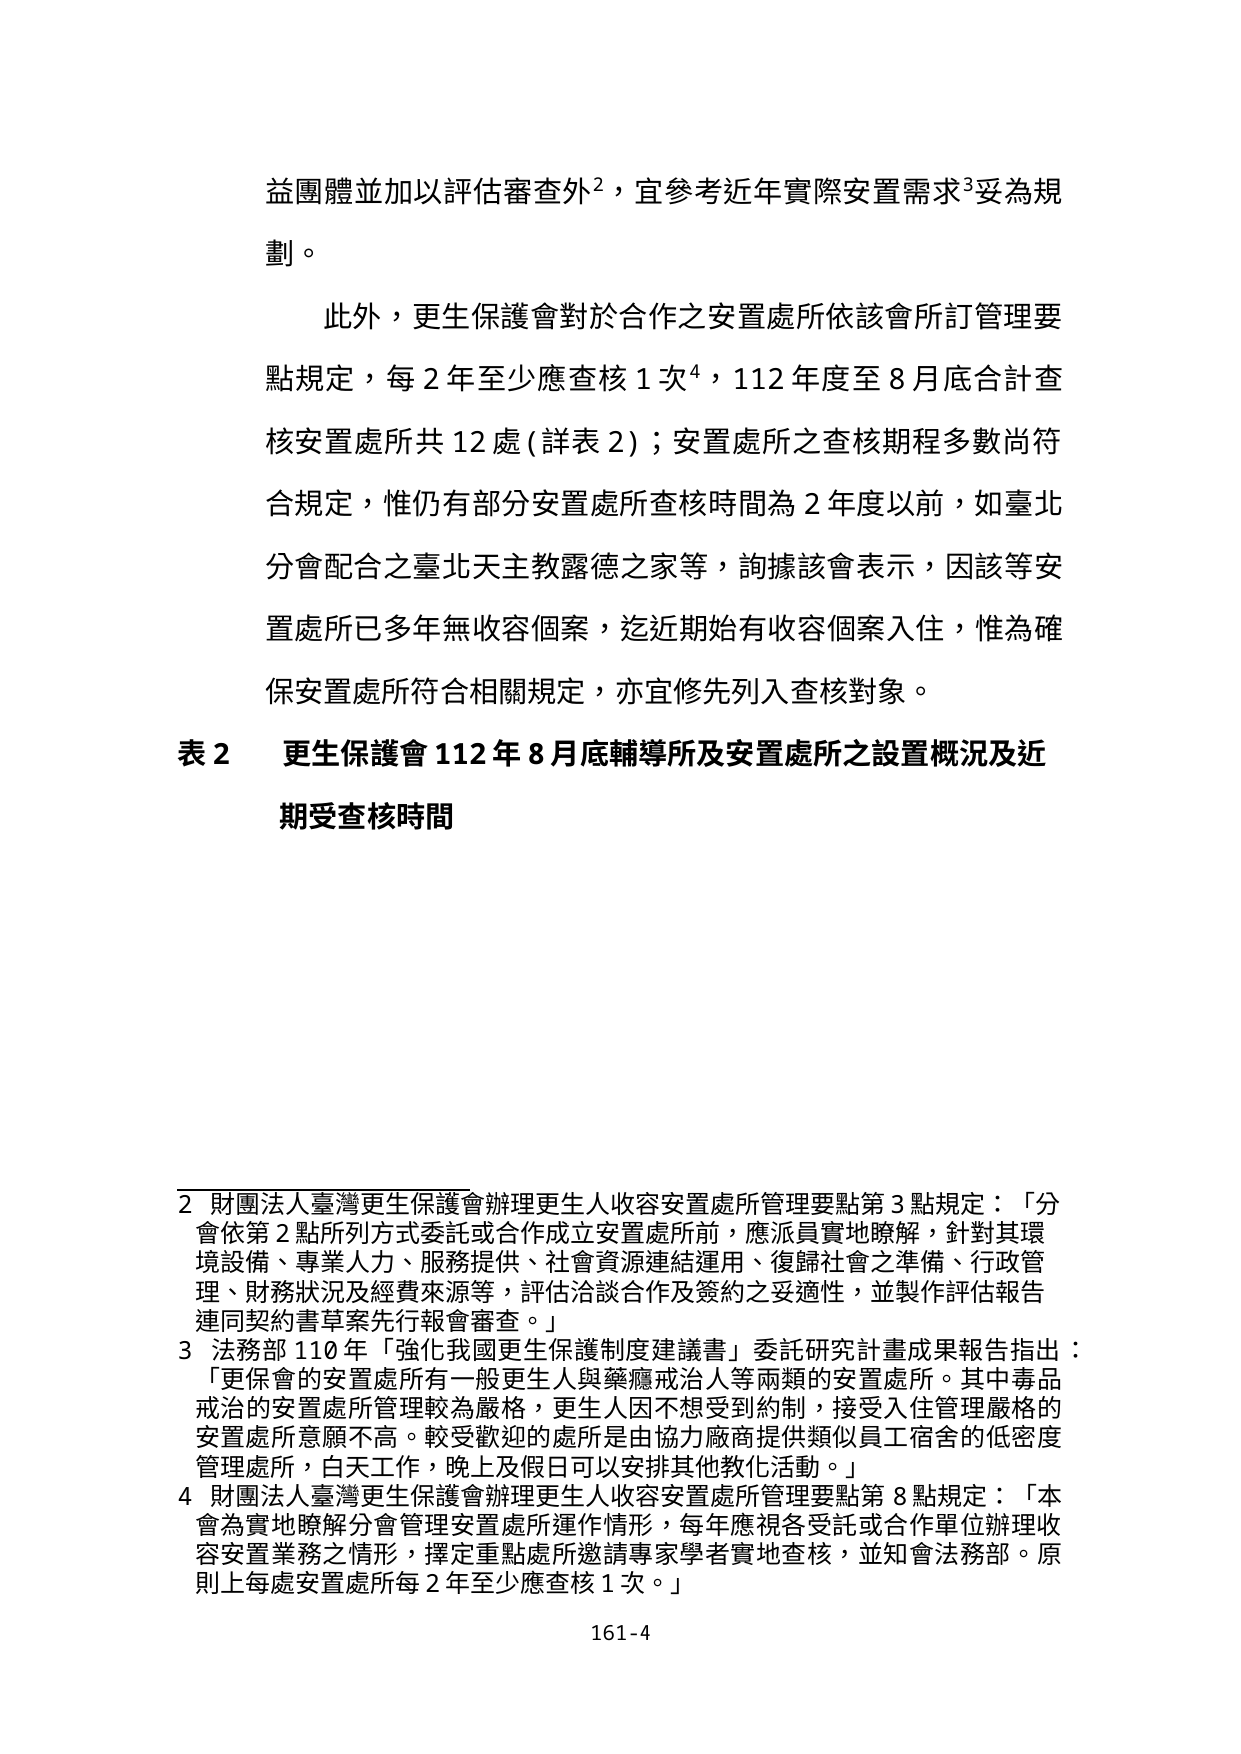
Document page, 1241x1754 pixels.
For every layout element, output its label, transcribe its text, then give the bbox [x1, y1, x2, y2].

text 此外，更生保護會對於合作之安置處所依該會所訂管理要點規定，每2年至少應查核1次，112年度至8月底合計查核安置處所共12處(詳表2)；安置處所之查核期程多數尚符合規定，惟仍有部分安置處所查核時間為2年度以前，如臺北分會配合之臺北天主教露德之家等，詢據該會表示，因該等安置處所已多年無收容個案，迄近期始有收容個案入住，惟為確保安置處所符合相關規定，亦宜修先列入查核對象。 [265, 273, 1063, 710]
text 財團法人臺灣更生保護會辦理更生人收容安置處所管理要點第8點規定：「本會為實地瞭解分會管理安置處所運作情形，每年應視各受託或合作單位辦理收容安置業務之情形，擇定重點處所邀請專家學者實地查核，並知會法務部。原則上每處安置處所每2年至少應查核1次。」 [177, 1482, 1063, 1598]
text 財團法人臺灣更生保護會辦理更生人收容安置處所管理要點第3點規定：「分會依第2點所列方式委託或合作成立安置處所前，應派員實地瞭解，針對其環境設備、專業人力、服務提供、社會資源連結運用、復歸社會之準備、行政管理、財務狀況及經費來源等，評估洽談合作及簽約之妥適性，並製作評估報告連同契約書草案先行報會審查。」 [177, 1190, 1063, 1336]
text 更生保護法第14條規定：「更生保護會或分會，對於收容之受保護人，得按性別、年齡、性行，分別收容。」按更生保護會於臺南、高雄、屏東及花蓮設有輔導所，並結合台北天主教露德之家等公益團體成立安置處所，依據該會提供之112年度輔導所及安置處所設置概況(詳表2)，各地輔導所及安置處所可收容人數不一，惟收容量能以中部、南部及東部較多。該會預計113年度再增加1處與公益團體合作之安置處所，鑑於各安置處所均有特定之收容安置對象，除積極尋求適合之公益團體並加以評估審查外，宜參考近年實際安置需求妥為規劃。 [265, 148, 1063, 273]
text 法務部110年「強化我國更生保護制度建議書」委託研究計畫成果報告指出：「更保會的安置處所有一般更生人與藥癮戒治人等兩類的安置處所。其中毒品戒治的安置處所管理較為嚴格，更生人因不想受到約制，接受入住管理嚴格的安置處所意願不高。較受歡迎的處所是由協力廠商提供類似員工宿舍的低密度管理處所，白天工作，晚上及假日可以安排其他教化活動。」 [177, 1336, 1063, 1482]
text 表2 更生保護會112年8月底輔導所及安置處所之設置概況及近期受查核時間 [177, 710, 1063, 835]
